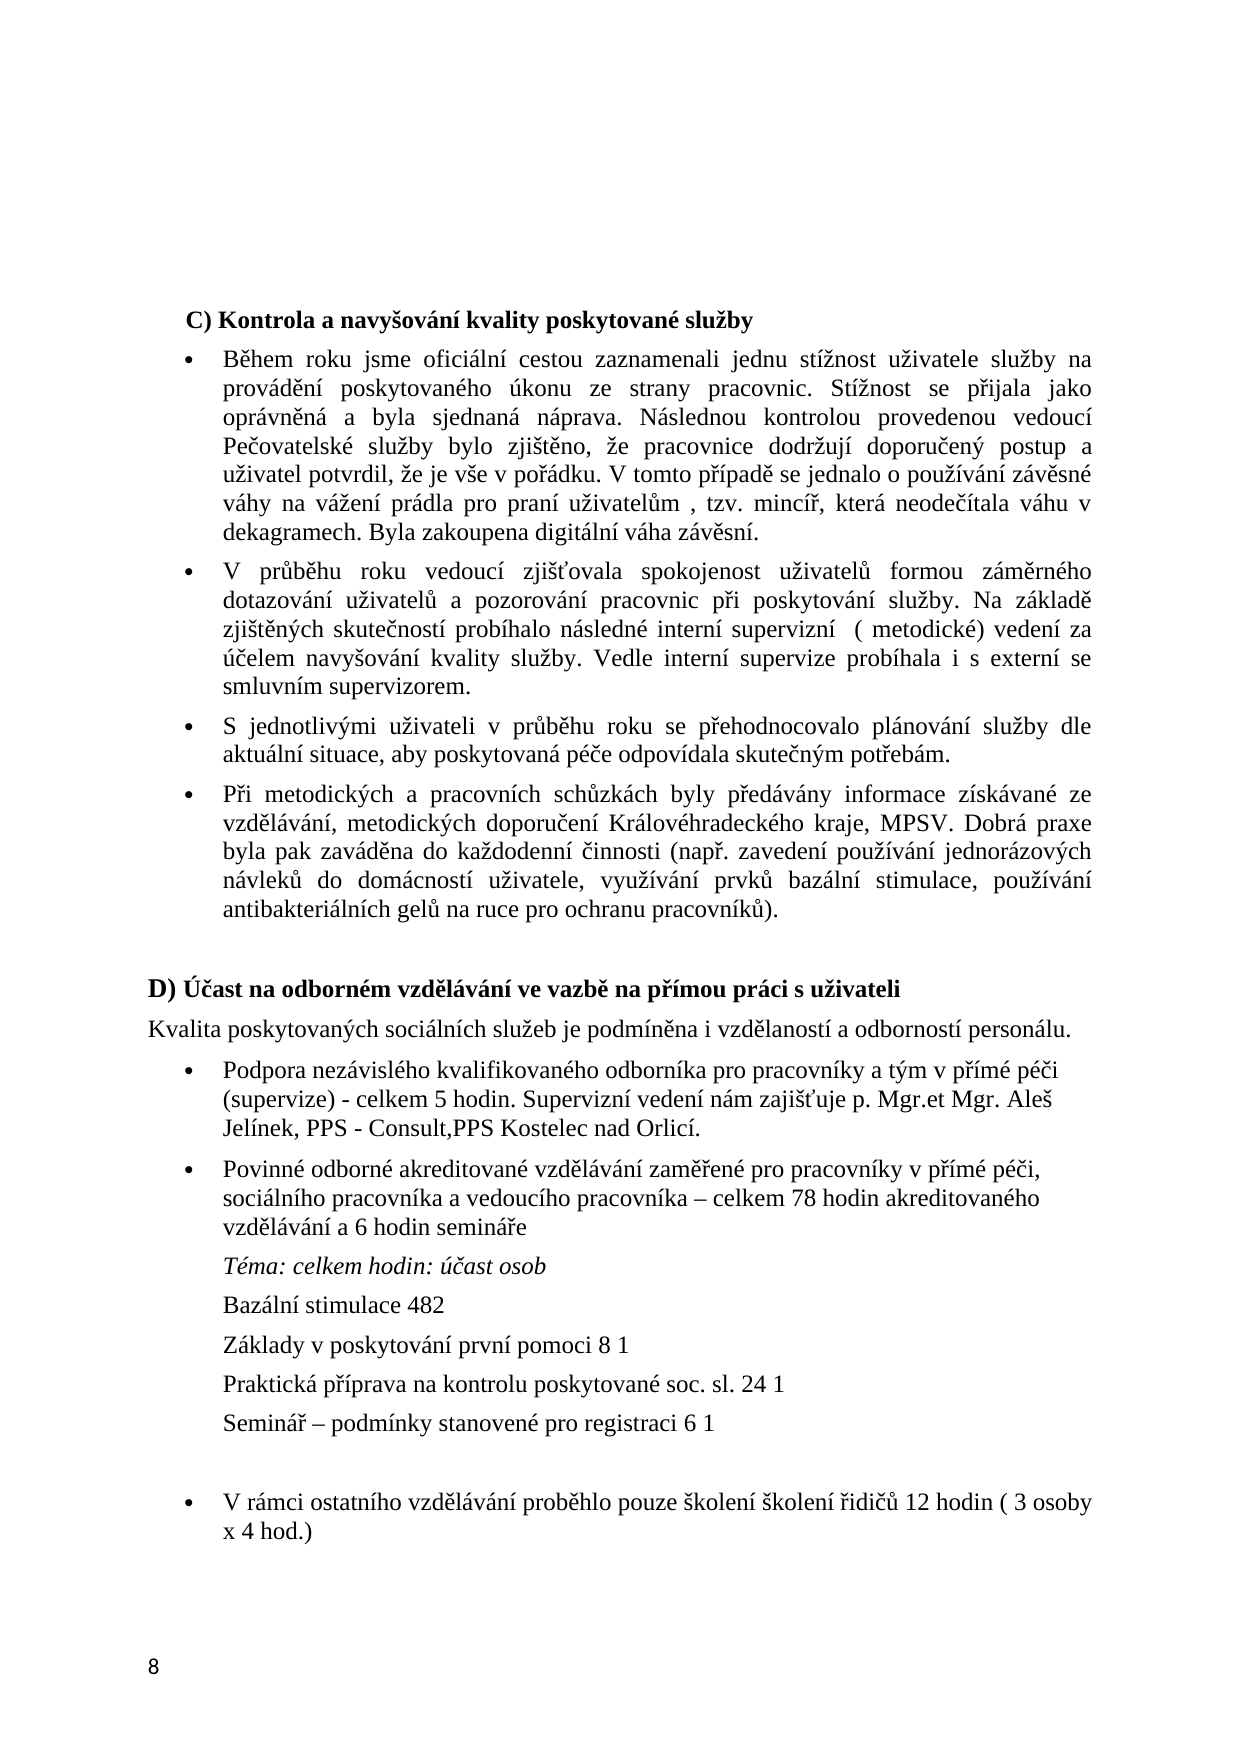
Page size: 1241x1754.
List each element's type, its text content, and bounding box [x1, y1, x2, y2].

list Během roku jsme oficiální cestou zaznamenali jednu stížnost uživatele služby na provádění poskytovaného úkonu ze strany pracovnic. Stížnost se přijala jako oprávněná a byla sjednaná náprava. Následnou kontrolou provedenou vedoucí Pečovatelské služby bylo zjištěno, že pracovnice dodržují doporučený postup a uživatel potvrdil, že je vše v pořádku. V tomto případě se jednalo o používání závěsné váhy na vážení prádla pro praní uživatelům , tzv. mincíř, která neodečítala váhu v dekagramech. Byla zakoupena digitální váha závěsní. [185, 344, 1093, 546]
list Při metodických a pracovních schůzkách byly předávány informace získávané ze vzdělávání, metodických doporučení Královéhradeckého kraje, MPSV. Dobrá praxe byla pak zaváděna do každodenní činnosti (např. zavedení používání jednorázových návleků do domácností uživatele, využívání prvků bazální stimulace, používání antibakteriálních gelů na ruce pro ochranu pracovníků). [185, 779, 1093, 923]
text Kvalita poskytovaných sociálních služeb je podmíněna i vzdělaností a odborností personálu. [148, 1014, 1093, 1043]
list Povinné odborné akreditované vzdělávání zaměřené pro pracovníky v přímé péči, sociálního pracovníka a vedoucího pracovníka – celkem 78 hodin akreditovaného vzdělávání a 6 hodin semináře [185, 1154, 1093, 1240]
text Téma: celkem hodin: účast osob [223, 1251, 1093, 1280]
text Bazální stimulace 482 [223, 1290, 1093, 1319]
text Praktická příprava na kontrolu poskytované soc. sl. 24 1 [223, 1369, 1093, 1398]
text D) Účast na odborném vzdělávání ve vazbě na přímou práci s uživateli [148, 973, 1093, 1004]
list S jednotlivými uživateli v průběhu roku se přehodnocovalo plánování služby dle aktuální situace, aby poskytovaná péče odpovídala skutečným potřebám. [185, 711, 1093, 768]
text Základy v poskytování první pomoci 8 1 [223, 1330, 1093, 1358]
text Seminář – podmínky stanovené pro registraci 6 1 [223, 1408, 1093, 1437]
list Podpora nezávislého kvalifikovaného odborníka pro pracovníky a tým v přímé péči (supervize) - celkem 5 hodin. Supervizní vedení nám zajišťuje p. Mgr.et Mgr. Aleš Jelínek, PPS - Consult,PPS Kostelec nad Orlicí. [185, 1056, 1093, 1142]
list V průběhu roku vedoucí zjišťovala spokojenost uživatelů formou záměrného dotazování uživatelů a pozorování pracovnic při poskytování služby. Na základě zjištěných skutečností probíhalo následné interní supervizní ( metodické) vedení za účelem navyšování kvality služby. Vedle interní supervize probíhala i s externí se smluvním supervizorem. [185, 556, 1093, 700]
text C) Kontrola a navyšování kvality poskytované služby [185, 305, 1093, 334]
list V rámci ostatního vzdělávání proběhlo pouze školení školení řidičů 12 hodin ( 3 osoby x 4 hod.) [185, 1487, 1093, 1545]
